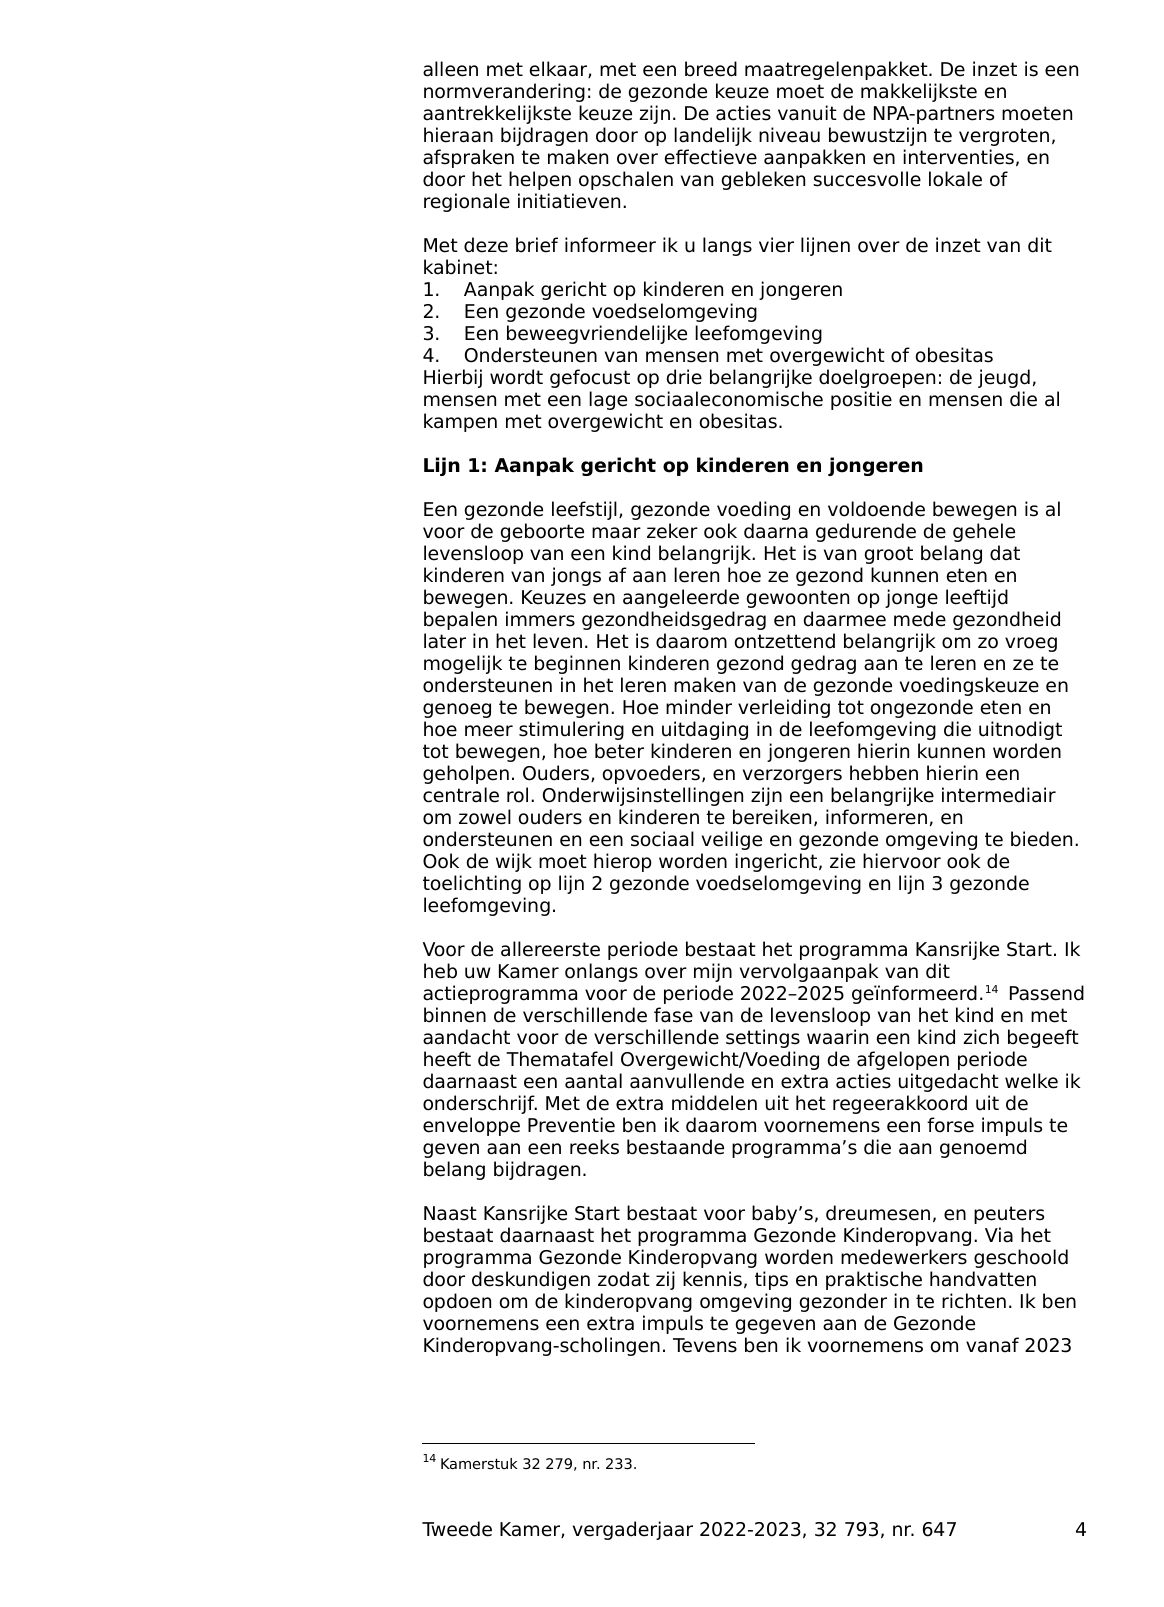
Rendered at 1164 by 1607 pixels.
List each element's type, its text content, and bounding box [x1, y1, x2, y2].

subtitle Lijn 1: Aanpak gericht op kinderen en jongeren [422, 455, 1087, 477]
text alleen met elkaar, met een breed maatregelenpakket. De inzet is een normverandering: de gezonde keuze moet de makkelijkste en aantrekkelijkste keuze zijn. De acties vanuit de NPA-partners moeten hieraan bijdragen door op landelijk niveau bewustzijn te vergroten, afspraken te maken over effectieve aanpakken en interventies, en door het helpen opschalen van gebleken succesvolle lokale of regionale initiatieven. [422, 59, 1087, 213]
text Een gezonde leefstijl, gezonde voeding en voldoende bewegen is al voor de geboorte maar zeker ook daarna gedurende de gehele levensloop van een kind belangrijk. Het is van groot belang dat kinderen van jongs af aan leren hoe ze gezond kunnen eten en bewegen. Keuzes en aangeleerde gewoonten op jonge leeftijd bepalen immers gezondheidsgedrag en daarmee mede gezondheid later in het leven. Het is daarom ontzettend belangrijk om zo vroeg mogelijk te beginnen kinderen gezond gedrag aan te leren en ze te ondersteunen in het leren maken van de gezonde voedingskeuze en genoeg te bewegen. Hoe minder verleiding tot ongezonde eten en hoe meer stimulering en uitdaging in de leefomgeving die uitnodigt tot bewegen, hoe beter kinderen en jongeren hierin kunnen worden geholpen. Ouders, opvoeders, en verzorgers hebben hierin een centrale rol. Onderwijsinstellingen zijn een belangrijke intermediair om zowel ouders en kinderen te bereiken, informeren, en ondersteunen en een sociaal veilige en gezonde omgeving te bieden. Ook de wijk moet hierop worden ingericht, zie hiervoor ook de toelichting op lijn 2 gezonde voedselomgeving en lijn 3 gezonde leefomgeving. [422, 499, 1087, 917]
text 3. Een beweegvriendelijke leefomgeving [422, 323, 1087, 345]
text 4. Ondersteunen van mensen met overgewicht of obesitas [422, 345, 1087, 367]
text Voor de allereerste periode bestaat het programma Kansrijke Start. Ik heb uw Kamer onlangs over mijn vervolgaanpak van dit actieprogramma voor de periode 2022–2025 geïnformeerd. Passend binnen de verschillende fase van de levensloop van het kind en met aandacht voor de verschillende settings waarin een kind zich begeeft heeft de Thematafel Overgewicht/Voeding de afgelopen periode daarnaast een aantal aanvullende en extra acties uitgedacht welke ik onderschrijf. Met de extra middelen uit het regeerakkoord uit de enveloppe Preventie ben ik daarom voornemens een forse impuls te geven aan een reeks bestaande programma’s die aan genoemd belang bijdragen. [422, 939, 1087, 1181]
text 1. Aanpak gericht op kinderen en jongeren [422, 279, 1087, 301]
text Hierbij wordt gefocust op drie belangrijke doelgroepen: de jeugd, mensen met een lage sociaaleconomische positie en mensen die al kampen met overgewicht en obesitas. [422, 367, 1087, 433]
text Naast Kansrijke Start bestaat voor baby’s, dreumesen, en peuters bestaat daarnaast het programma Gezonde Kinderopvang. Via het programma Gezonde Kinderopvang worden medewerkers geschoold door deskundigen zodat zij kennis, tips en praktische handvatten opdoen om de kinderopvang omgeving gezonder in te richten. Ik ben voornemens een extra impuls te gegeven aan de Gezonde Kinderopvang-scholingen. Tevens ben ik voornemens om vanaf 2023 [422, 1203, 1087, 1357]
text Kamerstuk 32 279, nr. 233. [422, 1452, 1087, 1474]
text Met deze brief informeer ik u langs vier lijnen over de inzet van dit kabinet: [422, 235, 1087, 279]
text 2. Een gezonde voedselomgeving [422, 301, 1087, 323]
